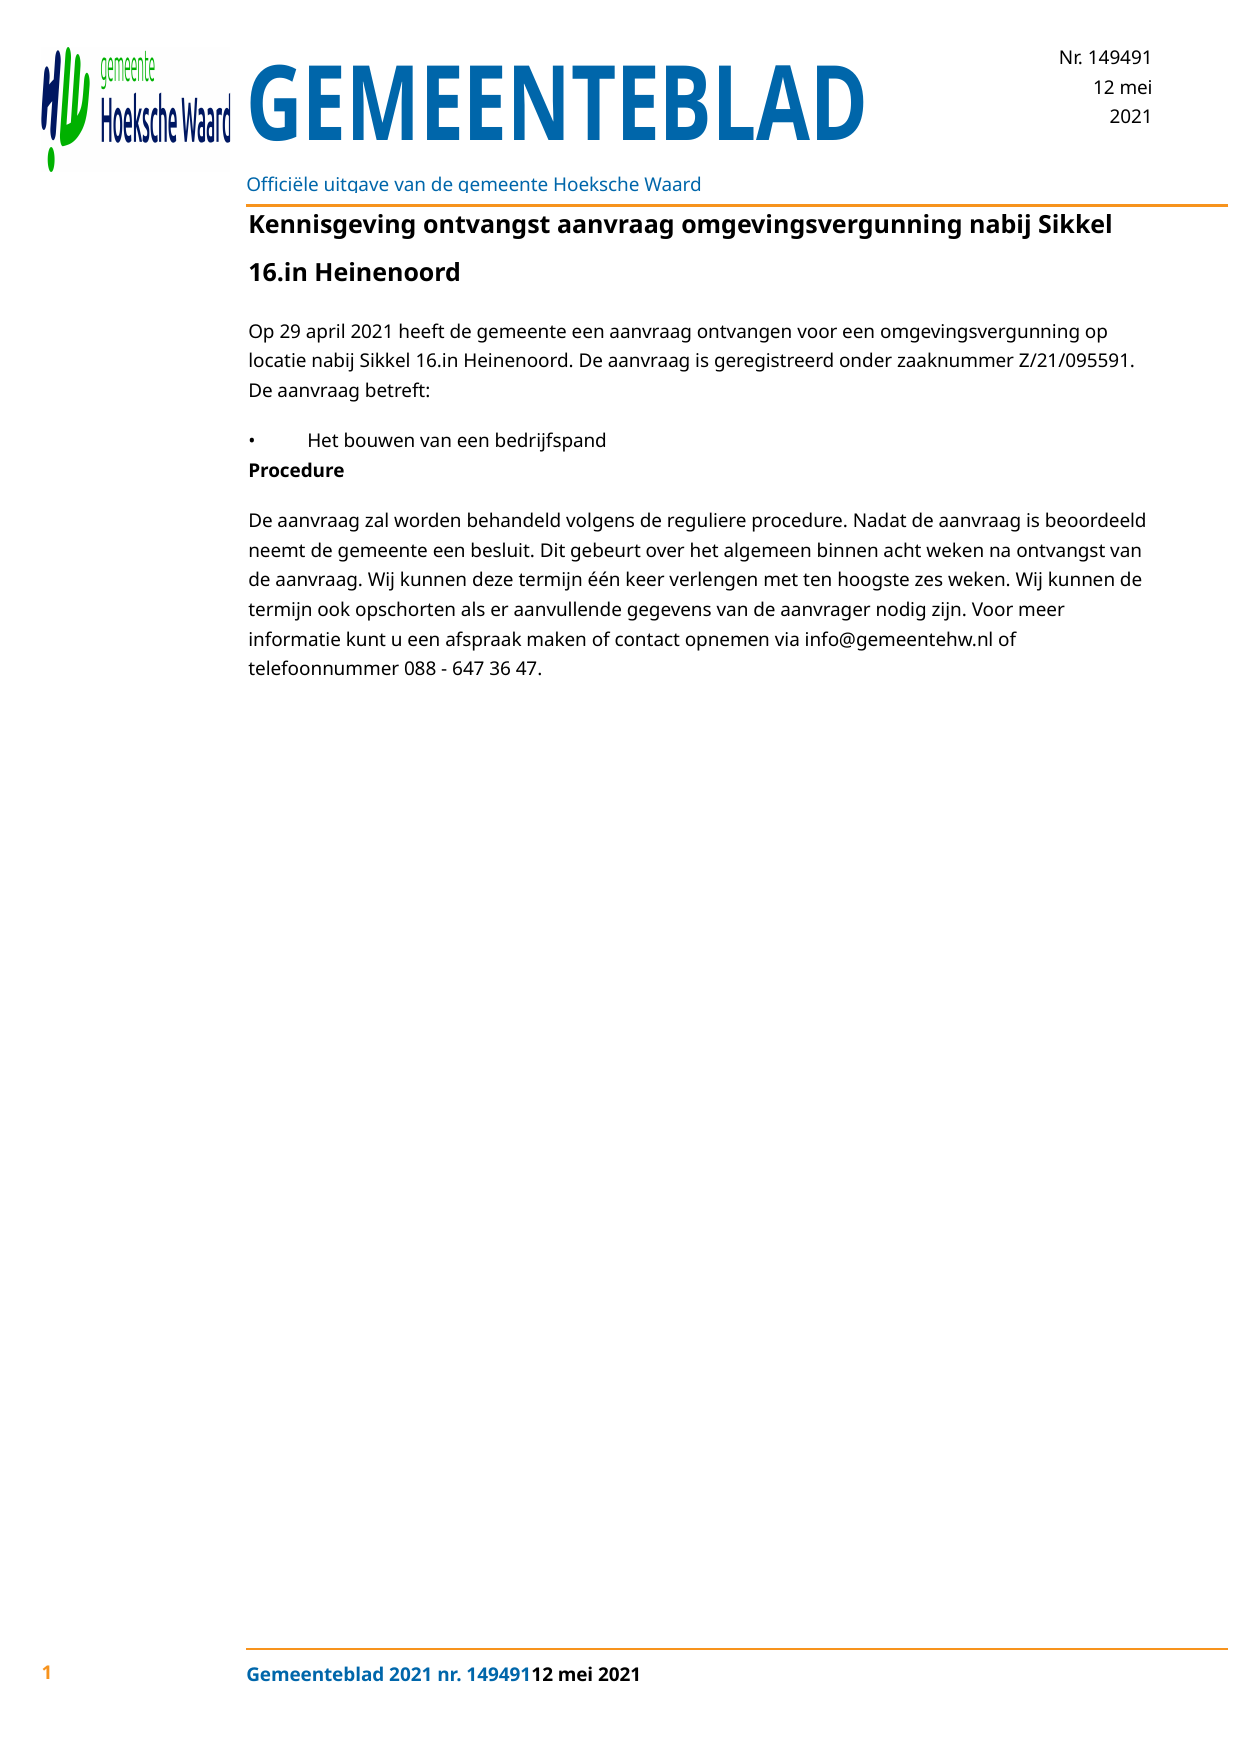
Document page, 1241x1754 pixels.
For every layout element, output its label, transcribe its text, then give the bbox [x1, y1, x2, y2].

text Procedure [248, 457, 1152, 483]
text Kennisgeving ontvangst aanvraag omgevingsvergunning nabij Sikkel 16.in Heinenoord [248, 207, 1152, 288]
picture [41, 47, 231, 172]
list Het bouwen van een bedrijfspand [248, 427, 1152, 453]
text Op 29 april 2021 heeft de gemeente een aanvraag ontvangen voor een omgevingsvergunning op locatie nabij Sikkel 16.in Heinenoord. De aanvraag is geregistreerd onder zaaknummer Z/21/095591. De aanvraag betreft: [248, 318, 1152, 403]
text De aanvraag zal worden behandeld volgens de reguliere procedure. Nadat de aanvraag is beoordeeld neemt de gemeente een besluit. Dit gebeurt over het algemeen binnen acht weken na ontvangst van de aanvraag. Wij kunnen deze termijn één keer verlengen met ten hoogste zes weken. Wij kunnen de termijn ook opschorten als er aanvullende gegevens van de aanvrager nodig zijn. Voor meer informatie kunt u een afspraak maken of contact opnemen via info@gemeentehw.nl of telefoonnummer 088 - 647 36 47. [248, 507, 1152, 681]
